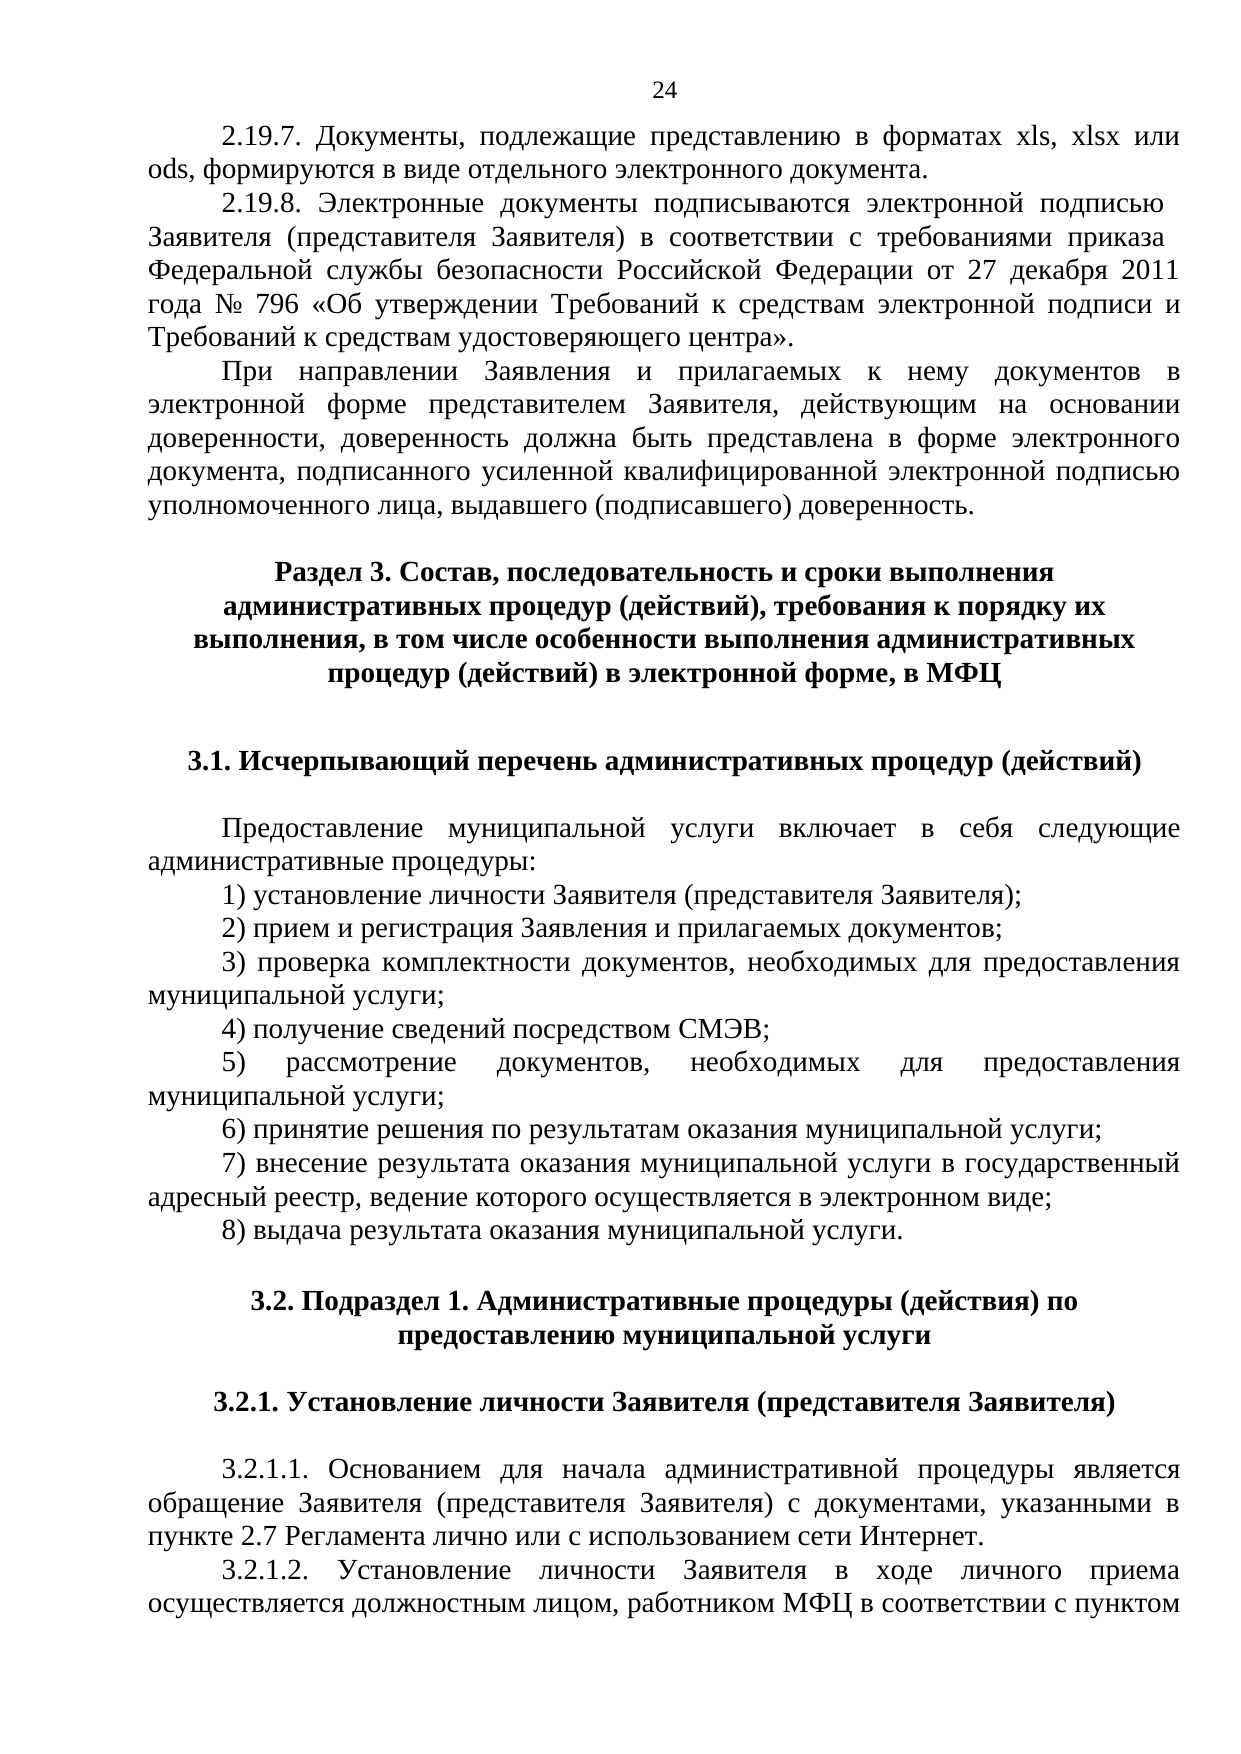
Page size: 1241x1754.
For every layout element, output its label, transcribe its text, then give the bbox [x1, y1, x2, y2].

text При направлении Заявления и прилагаемых к нему документов в электронной форме представителем Заявителя, действующим на основании доверенности, доверенность должна быть представлена в форме электронного документа, подписанного усиленной квалифицированной электронной подписью уполномоченного лица, выдавшего (подписавшего) доверенность. [148, 353, 1181, 521]
subtitle 3.2. Подраздел 1. Административные процедуры (действия) по предоставлению муниципальной услуги [148, 1283, 1181, 1351]
text 3.2.1.2. Установление личности Заявителя в ходе личного приема осуществляется должностным лицом, работником МФЦ в соответствии с пунктом [148, 1552, 1181, 1619]
text Предоставление муниципальной услуги включает в себя следующие административные процедуры: [148, 810, 1181, 877]
subtitle Раздел 3. Состав, последовательность и сроки выполнения административных процедур (действий), требования к порядку их выполнения, в том числе особенности выполнения административных процедур (действий) в электронной форме, в МФЦ [148, 554, 1181, 688]
text 6) принятие решения по результатам оказания муниципальной услуги; [148, 1112, 1181, 1145]
text 3.2.1.1. Основанием для начала административной процедуры является обращение Заявителя (представителя Заявителя) с документами, указанными в пункте 2.7 Регламента лично или с использованием сети Интернет. [148, 1451, 1181, 1552]
text 2.19.8. Электронные документы подписываются электронной подписью Заявителя (представителя Заявителя) в соответствии с требованиями приказа Федеральной службы безопасности Российской Федерации от 27 декабря 2011 года № 796 «Об утверждении Требований к средствам электронной подписи и Требований к средствам удостоверяющего центра». [148, 185, 1181, 353]
text 4) получение сведений посредством СМЭВ; [148, 1011, 1181, 1044]
text 2) прием и регистрация Заявления и прилагаемых документов; [148, 910, 1181, 944]
text 2.19.7. Документы, подлежащие представлению в форматах xls, xlsx или ods, формируются в виде отдельного электронного документа. [148, 118, 1181, 185]
text 7) внесение результата оказания муниципальной услуги в государственный адресный реестр, ведение которого осуществляется в электронном виде; [148, 1145, 1181, 1212]
text 3) проверка комплектности документов, необходимых для предоставления муниципальной услуги; [148, 944, 1181, 1011]
text 1) установление личности Заявителя (представителя Заявителя); [148, 877, 1181, 910]
text 5) рассмотрение документов, необходимых для предоставления муниципальной услуги; [148, 1044, 1181, 1112]
text 8) выдача результата оказания муниципальной услуги. [148, 1212, 1181, 1246]
text 3.2.1. Установление личности Заявителя (представителя Заявителя) [148, 1384, 1181, 1418]
subtitle 3.1. Исчерпывающий перечень административных процедур (действий) [148, 743, 1181, 776]
